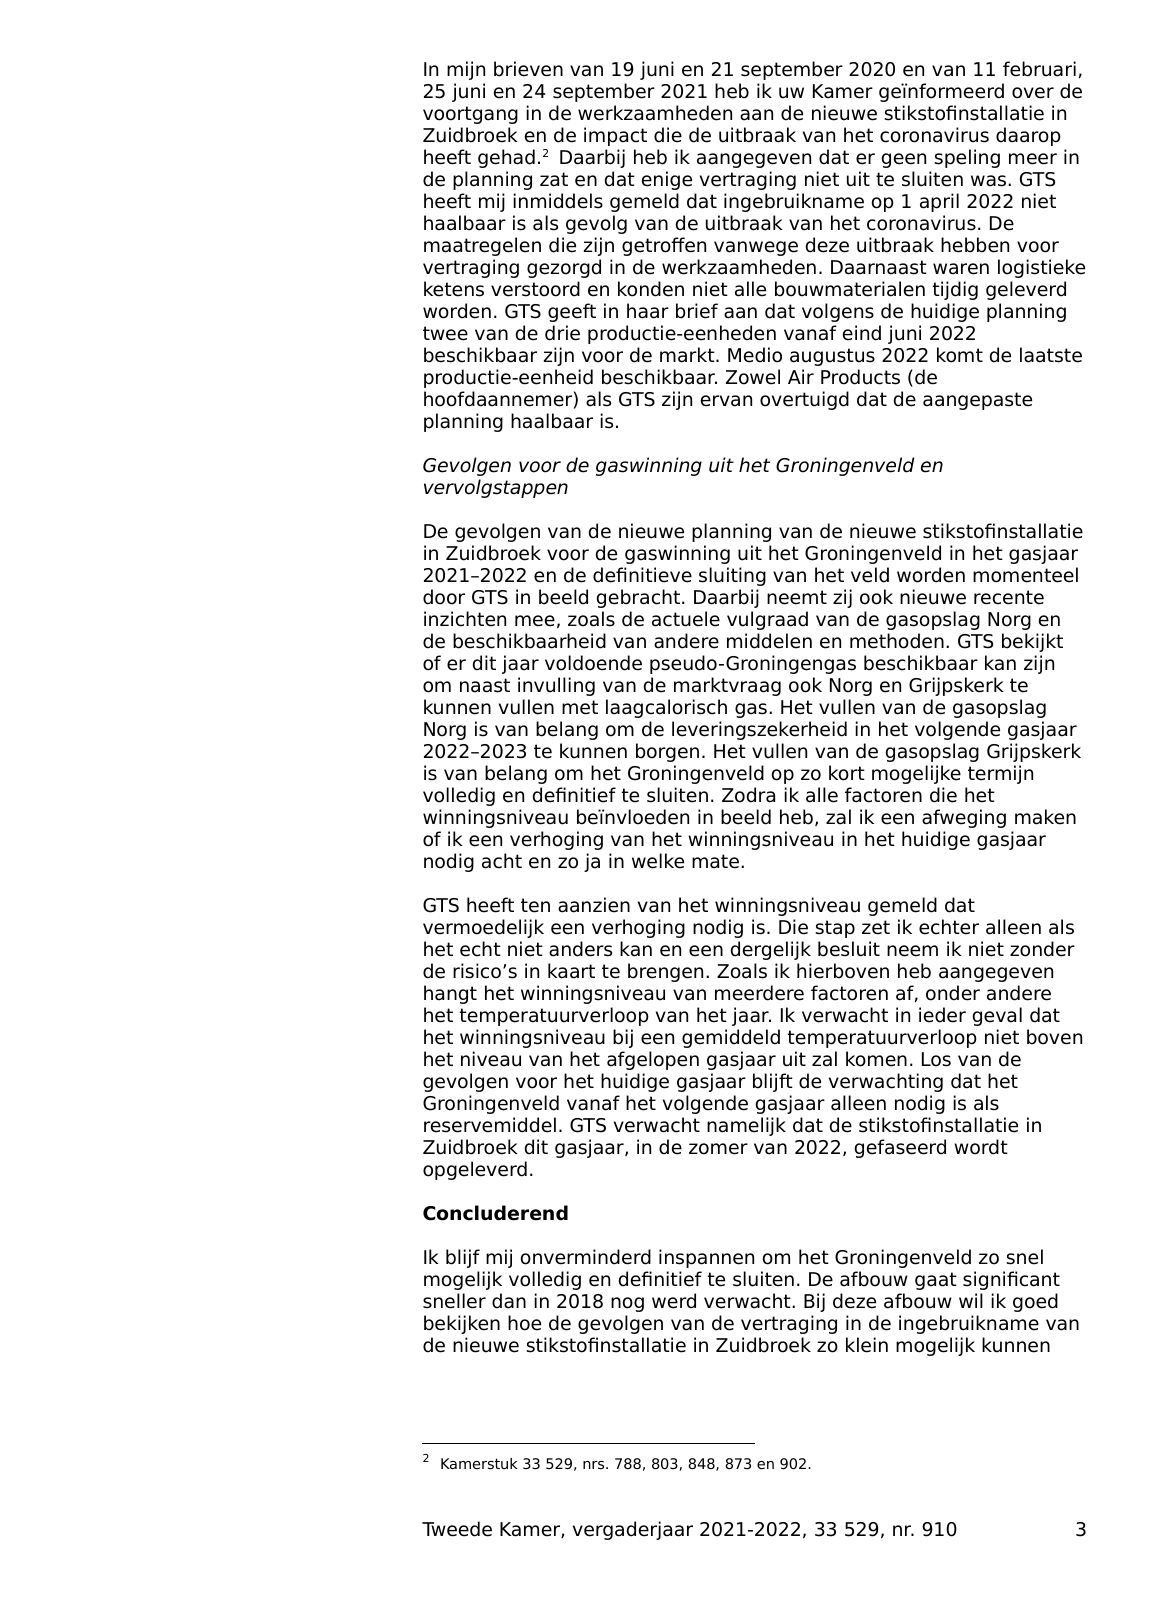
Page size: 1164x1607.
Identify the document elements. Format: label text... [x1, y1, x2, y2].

text Kamerstuk 33 529, nrs. 788, 803, 848, 873 en 902. [422, 1452, 1087, 1474]
text GTS heeft ten aanzien van het winningsniveau gemeld dat vermoedelijk een verhoging nodig is. Die stap zet ik echter alleen als het echt niet anders kan en een dergelijk besluit neem ik niet zonder de risico’s in kaart te brengen. Zoals ik hierboven heb aangegeven hangt het winningsniveau van meerdere factoren af, onder andere het temperatuurverloop van het jaar. Ik verwacht in ieder geval dat het winningsniveau bij een gemiddeld temperatuurverloop niet boven het niveau van het afgelopen gasjaar uit zal komen. Los van de gevolgen voor het huidige gasjaar blijft de verwachting dat het Groningenveld vanaf het volgende gasjaar alleen nodig is als reservemiddel. GTS verwacht namelijk dat de stikstofinstallatie in Zuidbroek dit gasjaar, in de zomer van 2022, gefaseerd wordt opgeleverd. [422, 895, 1087, 1181]
subtitle Gevolgen voor de gaswinning uit het Groningenveld en vervolgstappen [422, 455, 1087, 499]
text De gevolgen van de nieuwe planning van de nieuwe stikstofinstallatie in Zuidbroek voor de gaswinning uit het Groningenveld in het gasjaar 2021–2022 en de definitieve sluiting van het veld worden momenteel door GTS in beeld gebracht. Daarbij neemt zij ook nieuwe recente inzichten mee, zoals de actuele vulgraad van de gasopslag Norg en de beschikbaarheid van andere middelen en methoden. GTS bekijkt of er dit jaar voldoende pseudo-Groningengas beschikbaar kan zijn om naast invulling van de marktvraag ook Norg en Grijpskerk te kunnen vullen met laagcalorisch gas. Het vullen van de gasopslag Norg is van belang om de leveringszekerheid in het volgende gasjaar 2022–2023 te kunnen borgen. Het vullen van de gasopslag Grijpskerk is van belang om het Groningenveld op zo kort mogelijke termijn volledig en definitief te sluiten. Zodra ik alle factoren die het winningsniveau beïnvloeden in beeld heb, zal ik een afweging maken of ik een verhoging van het winningsniveau in het huidige gasjaar nodig acht en zo ja in welke mate. [422, 521, 1087, 873]
text Ik blijf mij onverminderd inspannen om het Groningenveld zo snel mogelijk volledig en definitief te sluiten. De afbouw gaat significant sneller dan in 2018 nog werd verwacht. Bij deze afbouw wil ik goed bekijken hoe de gevolgen van de vertraging in de ingebruikname van de nieuwe stikstofinstallatie in Zuidbroek zo klein mogelijk kunnen [422, 1247, 1087, 1357]
subtitle Concluderend [422, 1203, 1087, 1225]
text In mijn brieven van 19 juni en 21 september 2020 en van 11 februari, 25 juni en 24 september 2021 heb ik uw Kamer geïnformeerd over de voortgang in de werkzaamheden aan de nieuwe stikstofinstallatie in Zuidbroek en de impact die de uitbraak van het coronavirus daarop heeft gehad. Daarbij heb ik aangegeven dat er geen speling meer in de planning zat en dat enige vertraging niet uit te sluiten was. GTS heeft mij inmiddels gemeld dat ingebruikname op 1 april 2022 niet haalbaar is als gevolg van de uitbraak van het coronavirus. De maatregelen die zijn getroffen vanwege deze uitbraak hebben voor vertraging gezorgd in de werkzaamheden. Daarnaast waren logistieke ketens verstoord en konden niet alle bouwmaterialen tijdig geleverd worden. GTS geeft in haar brief aan dat volgens de huidige planning twee van de drie productie-eenheden vanaf eind juni 2022 beschikbaar zijn voor de markt. Medio augustus 2022 komt de laatste productie-eenheid beschikbaar. Zowel Air Products (de hoofdaannemer) als GTS zijn ervan overtuigd dat de aangepaste planning haalbaar is. [422, 59, 1087, 433]
